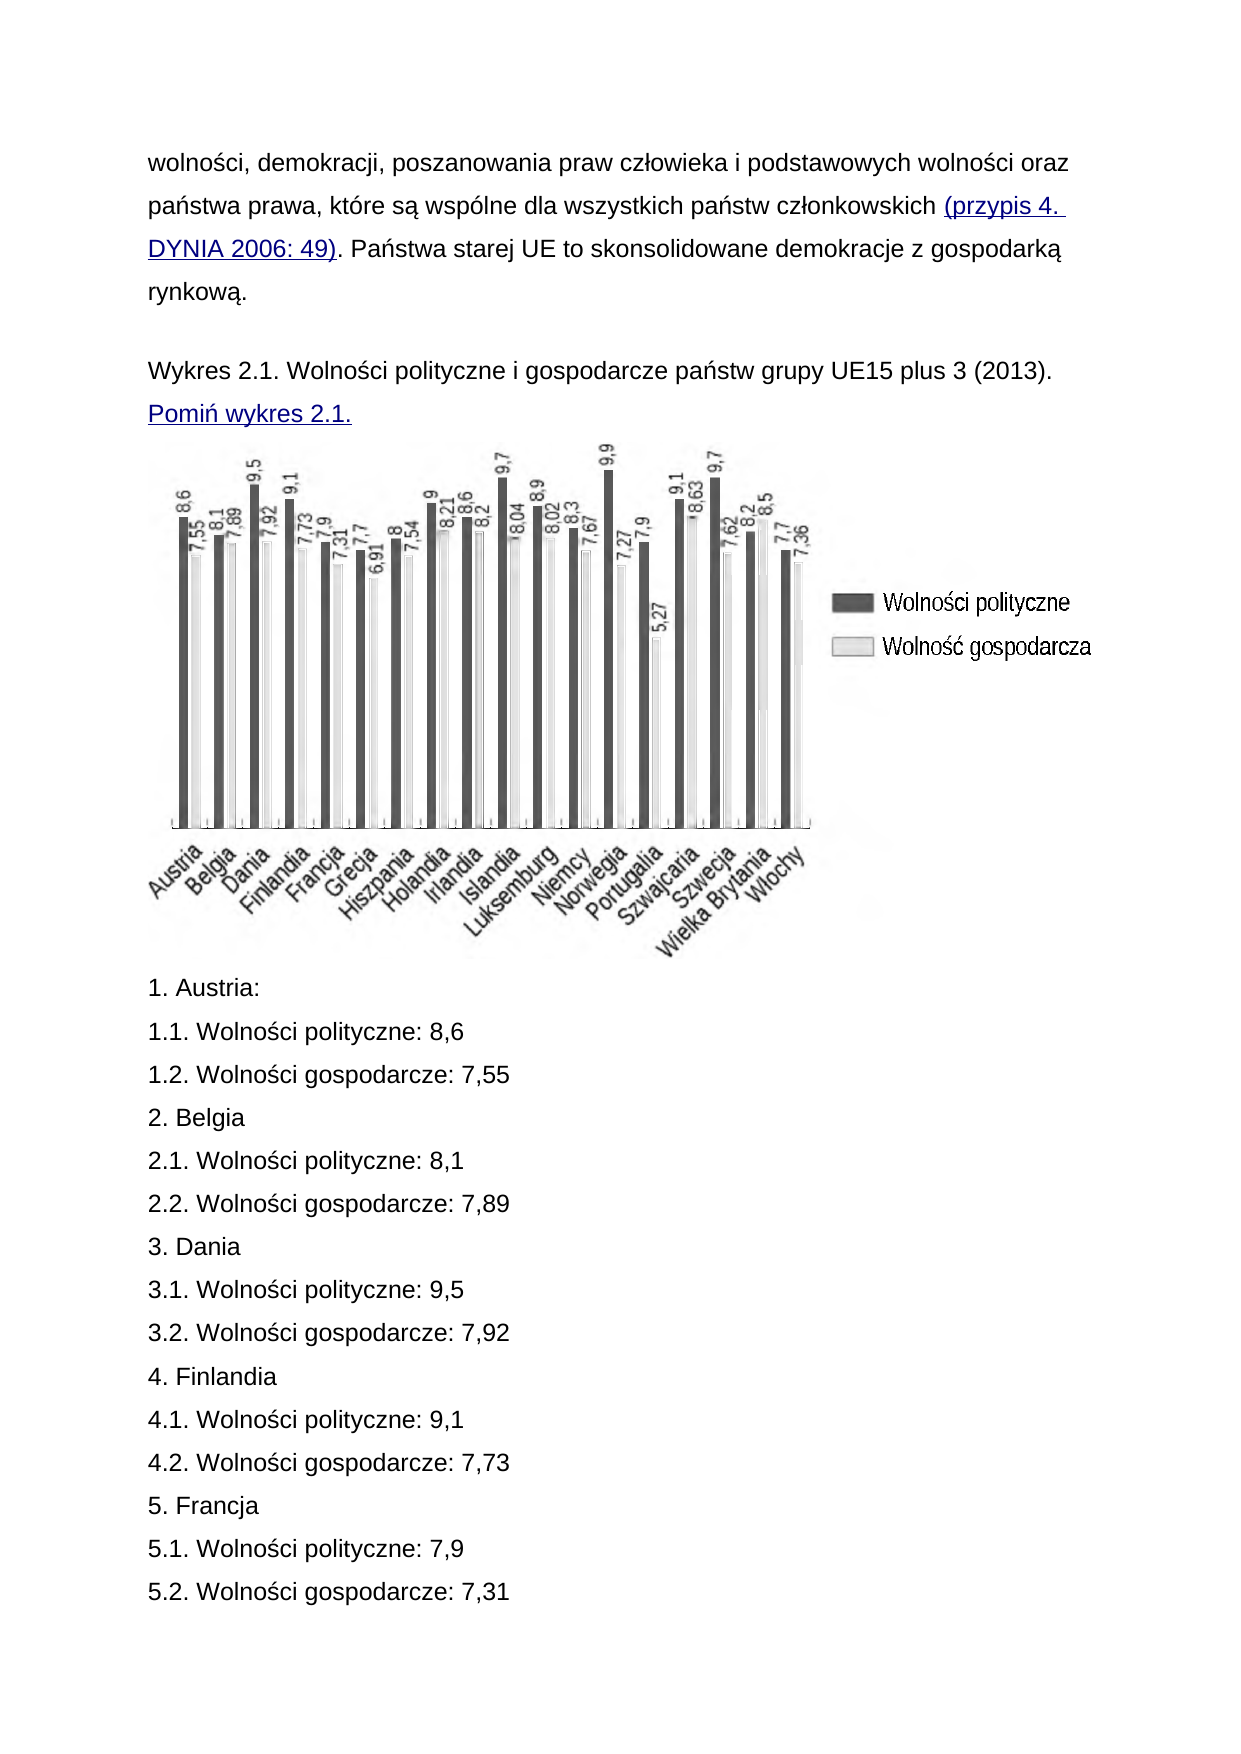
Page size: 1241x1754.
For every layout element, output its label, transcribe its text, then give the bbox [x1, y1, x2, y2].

text 2.2. Wolności gospodarcze: 7,89 [148, 1189, 1093, 1218]
picture [147, 442, 1093, 959]
text 1. Austria: [148, 973, 1093, 1002]
text 1.2. Wolności gospodarcze: 7,55 [148, 1060, 1093, 1088]
text 2. Belgia [148, 1103, 1093, 1132]
text 3.1. Wolności polityczne: 9,5 [148, 1275, 1093, 1304]
text wolności, demokracji, poszanowania praw człowieka i podstawowych wolności oraz państwa prawa, które są wspólne dla wszystkich państw członkowskich (przypis 4. DYNIA 2006: 49). Państwa starej UE to skonsolidowane demokracje z gospodarką rynkową. [148, 148, 1093, 306]
text 5.1. Wolności polityczne: 7,9 [148, 1534, 1093, 1563]
text 5.2. Wolności gospodarcze: 7,31 [148, 1577, 1093, 1606]
text 3. Dania [148, 1232, 1093, 1261]
text 4.2. Wolności gospodarcze: 7,73 [148, 1448, 1093, 1477]
text 4.1. Wolności polityczne: 9,1 [148, 1405, 1093, 1433]
text 3.2. Wolności gospodarcze: 7,92 [148, 1318, 1093, 1347]
text 2.1. Wolności polityczne: 8,1 [148, 1146, 1093, 1175]
text Wykres 2.1. Wolności polityczne i gospodarcze państw grupy UE15 plus 3 (2013). Pomiń wykres 2.1. [148, 356, 1093, 428]
text 1.1. Wolności polityczne: 8,6 [148, 1017, 1093, 1045]
text 4. Finlandia [148, 1362, 1093, 1390]
text 5. Francja [148, 1491, 1093, 1520]
